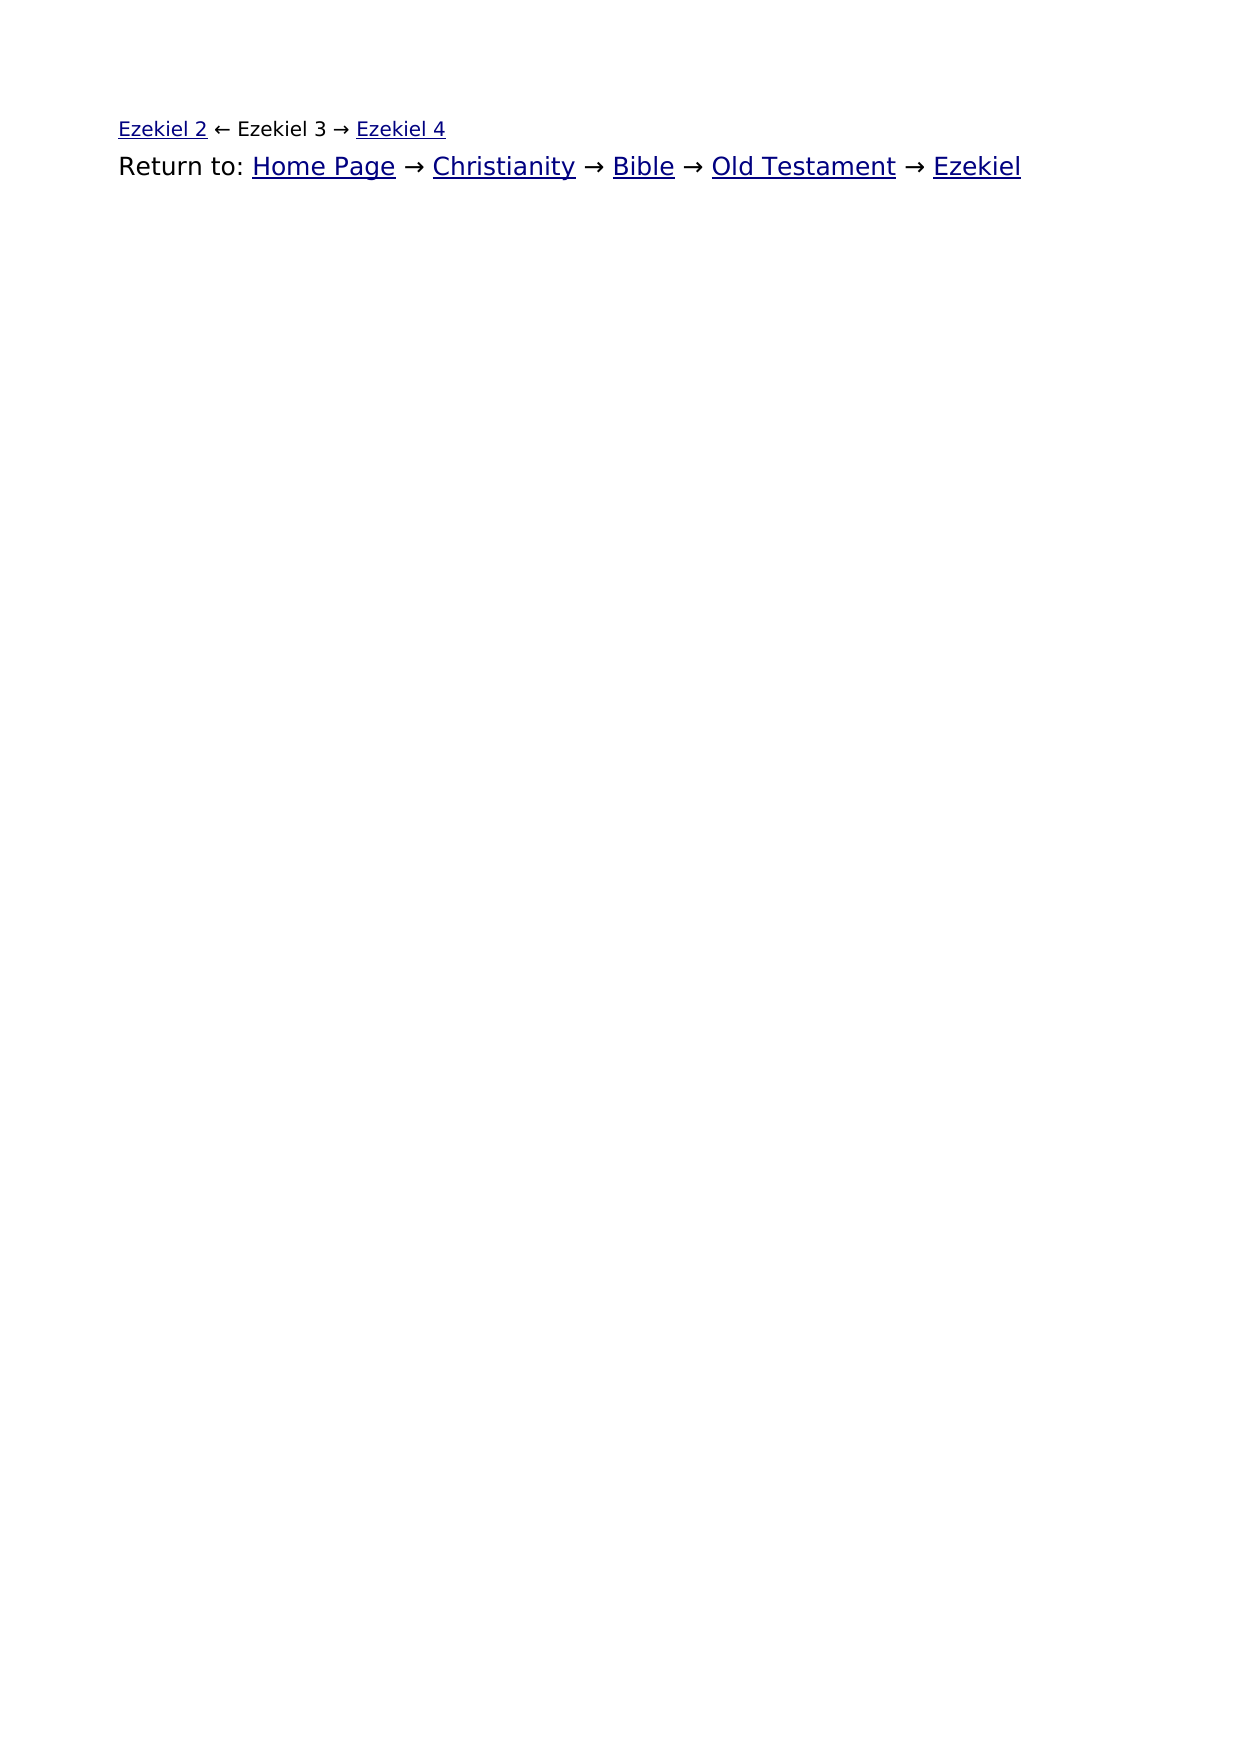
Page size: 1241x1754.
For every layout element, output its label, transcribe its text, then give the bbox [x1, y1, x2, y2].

text Return to: Home Page → Christianity → Bible → Old Testament → Ezekiel [118, 152, 1122, 181]
text Ezekiel 2 ← Ezekiel 3 → Ezekiel 4 [118, 118, 1122, 152]
